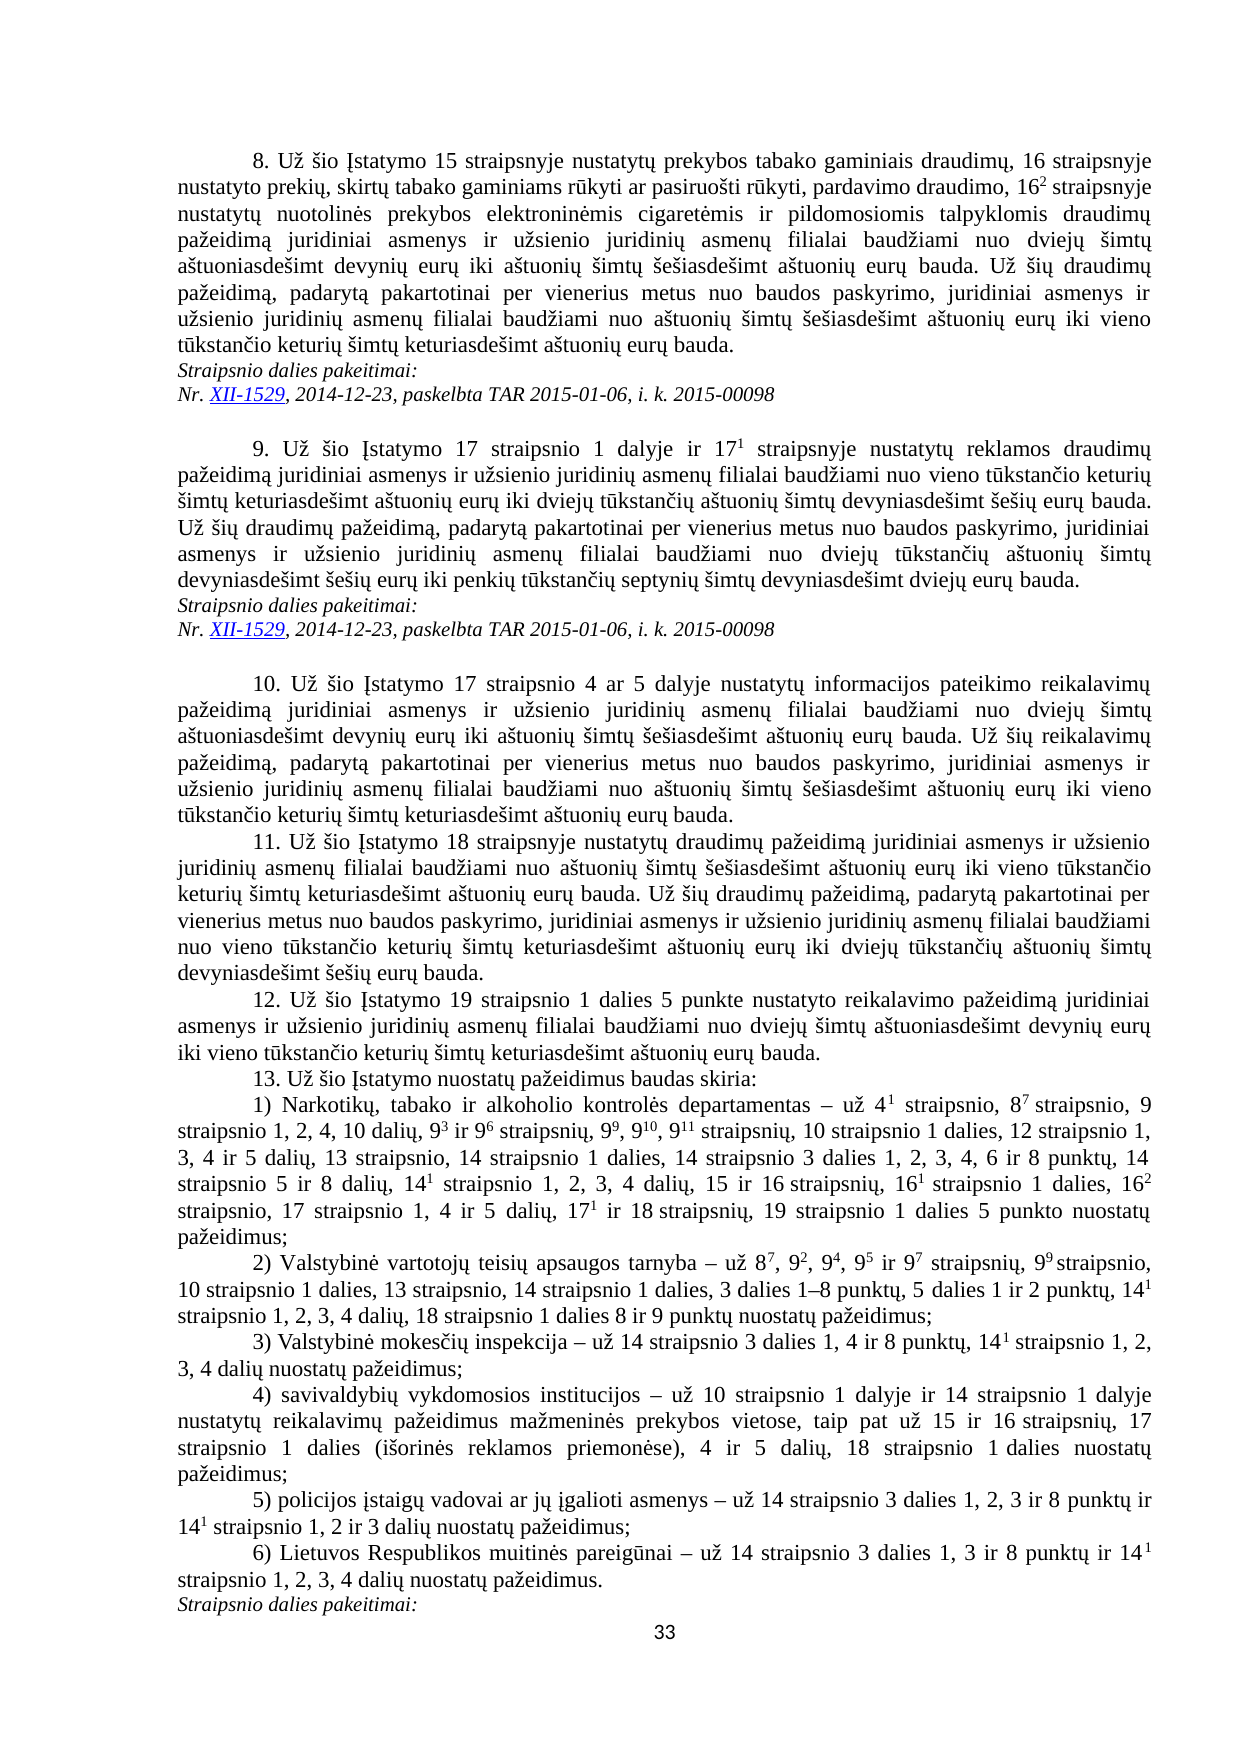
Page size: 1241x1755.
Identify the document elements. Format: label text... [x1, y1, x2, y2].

text 9. Už šio Įstatymo 17 straipsnio 1 dalyje ir 171 straipsnyje nustatytų reklamos draudimų pažeidimą juridiniai asmenys ir užsienio juridinių asmenų filialai baudžiami nuo vieno tūkstančio keturių šimtų keturiasdešimt aštuonių eurų iki dviejų tūkstančių aštuonių šimtų devyniasdešimt šešių eurų bauda. Už šių draudimų pažeidimą, padarytą pakartotinai per vienerius metus nuo baudos paskyrimo, juridiniai asmenys ir užsienio juridinių asmenų filialai baudžiami nuo dviejų tūkstančių aštuonių šimtų devyniasdešimt šešių eurų iki penkių tūkstančių septynių šimtų devyniasdešimt dviejų eurų bauda. [177, 434, 1152, 593]
text 4) savivaldybių vykdomosios institucijos – už 10 straipsnio 1 dalyje ir 14 straipsnio 1 dalyje nustatytų reikalavimų pažeidimus mažmeninės prekybos vietose, taip pat už 15 ir 16 straipsnių, 17 straipsnio 1 dalies (išorinės reklamos priemonėse), 4 ir 5 dalių, 18 straipsnio 1 dalies nuostatų pažeidimus; [177, 1381, 1152, 1487]
text 6) Lietuvos Respublikos muitinės pareigūnai – už 14 straipsnio 3 dalies 1, 3 ir 8 punktų ir 141 straipsnio 1, 2, 3, 4 dalių nuostatų pažeidimus. [177, 1539, 1152, 1592]
text 2) Valstybinė vartotojų teisių apsaugos tarnyba – už 87, 92, 94, 95 ir 97 straipsnių, 99 straipsnio, 10 straipsnio 1 dalies, 13 straipsnio, 14 straipsnio 1 dalies, 3 dalies 1–8 punktų, 5 dalies 1 ir 2 punktų, 141 straipsnio 1, 2, 3, 4 dalių, 18 straipsnio 1 dalies 8 ir 9 punktų nuostatų pažeidimus; [177, 1249, 1152, 1328]
text 10. Už šio Įstatymo 17 straipsnio 4 ar 5 dalyje nustatytų informacijos pateikimo reikalavimų pažeidimą juridiniai asmenys ir užsienio juridinių asmenų filialai baudžiami nuo dviejų šimtų aštuoniasdešimt devynių eurų iki aštuonių šimtų šešiasdešimt aštuonių eurų bauda. Už šių reikalavimų pažeidimą, padarytą pakartotinai per vienerius metus nuo baudos paskyrimo, juridiniai asmenys ir užsienio juridinių asmenų filialai baudžiami nuo aštuonių šimtų šešiasdešimt aštuonių eurų iki vieno tūkstančio keturių šimtų keturiasdešimt aštuonių eurų bauda. [177, 669, 1152, 828]
text 11. Už šio Įstatymo 18 straipsnyje nustatytų draudimų pažeidimą juridiniai asmenys ir užsienio juridinių asmenų filialai baudžiami nuo aštuonių šimtų šešiasdešimt aštuonių eurų iki vieno tūkstančio keturių šimtų keturiasdešimt aštuonių eurų bauda. Už šių draudimų pažeidimą, padarytą pakartotinai per vienerius metus nuo baudos paskyrimo, juridiniai asmenys ir užsienio juridinių asmenų filialai baudžiami nuo vieno tūkstančio keturių šimtų keturiasdešimt aštuonių eurų iki dviejų tūkstančių aštuonių šimtų devyniasdešimt šešių eurų bauda. [177, 828, 1152, 986]
text 3) Valstybinė mokesčių inspekcija – už 14 straipsnio 3 dalies 1, 4 ir 8 punktų, 141 straipsnio 1, 2, 3, 4 dalių nuostatų pažeidimus; [177, 1328, 1152, 1381]
text 8. Už šio Įstatymo 15 straipsnyje nustatytų prekybos tabako gaminiais draudimų, 16 straipsnyje nustatyto prekių, skirtų tabako gaminiams rūkyti ar pasiruošti rūkyti, pardavimo draudimo, 162 straipsnyje nustatytų nuotolinės prekybos elektroninėmis cigaretėmis ir pildomosiomis talpyklomis draudimų pažeidimą juridiniai asmenys ir užsienio juridinių asmenų filialai baudžiami nuo dviejų šimtų aštuoniasdešimt devynių eurų iki aštuonių šimtų šešiasdešimt aštuonių eurų bauda. Už šių draudimų pažeidimą, padarytą pakartotinai per vienerius metus nuo baudos paskyrimo, juridiniai asmenys ir užsienio juridinių asmenų filialai baudžiami nuo aštuonių šimtų šešiasdešimt aštuonių eurų iki vieno tūkstančio keturių šimtų keturiasdešimt aštuonių eurų bauda. [177, 147, 1152, 358]
text 12. Už šio Įstatymo 19 straipsnio 1 dalies 5 punkte nustatyto reikalavimo pažeidimą juridiniai asmenys ir užsienio juridinių asmenų filialai baudžiami nuo dviejų šimtų aštuoniasdešimt devynių eurų iki vieno tūkstančio keturių šimtų keturiasdešimt aštuonių eurų bauda. [177, 986, 1152, 1065]
text Straipsnio dalies pakeitimai: [177, 1592, 1152, 1616]
text 13. Už šio Įstatymo nuostatų pažeidimus baudas skiria: [177, 1065, 1152, 1091]
text Nr. XII-1529, 2014-12-23, paskelbta TAR 2015-01-06, i. k. 2015-00098 [177, 617, 1152, 641]
text Straipsnio dalies pakeitimai: [177, 358, 1152, 382]
text 5) policijos įstaigų vadovai ar jų įgalioti asmenys – už 14 straipsnio 3 dalies 1, 2, 3 ir 8 punktų ir 141 straipsnio 1, 2 ir 3 dalių nuostatų pažeidimus; [177, 1487, 1152, 1539]
text Nr. XII-1529, 2014-12-23, paskelbta TAR 2015-01-06, i. k. 2015-00098 [177, 382, 1152, 406]
text 1) Narkotikų, tabako ir alkoholio kontrolės departamentas – už 41 straipsnio, 87 straipsnio, 9 straipsnio 1, 2, 4, 10 dalių, 93 ir 96 straipsnių, 99, 910, 911 straipsnių, 10 straipsnio 1 dalies, 12 straipsnio 1, 3, 4 ir 5 dalių, 13 straipsnio, 14 straipsnio 1 dalies, 14 straipsnio 3 dalies 1, 2, 3, 4, 6 ir 8 punktų, 14 straipsnio 5 ir 8 dalių, 141 straipsnio 1, 2, 3, 4 dalių, 15 ir 16 straipsnių, 161 straipsnio 1 dalies, 162 straipsnio, 17 straipsnio 1, 4 ir 5 dalių, 171 ir 18 straipsnių, 19 straipsnio 1 dalies 5 punkto nuostatų pažeidimus; [177, 1091, 1152, 1249]
text Straipsnio dalies pakeitimai: [177, 593, 1152, 617]
